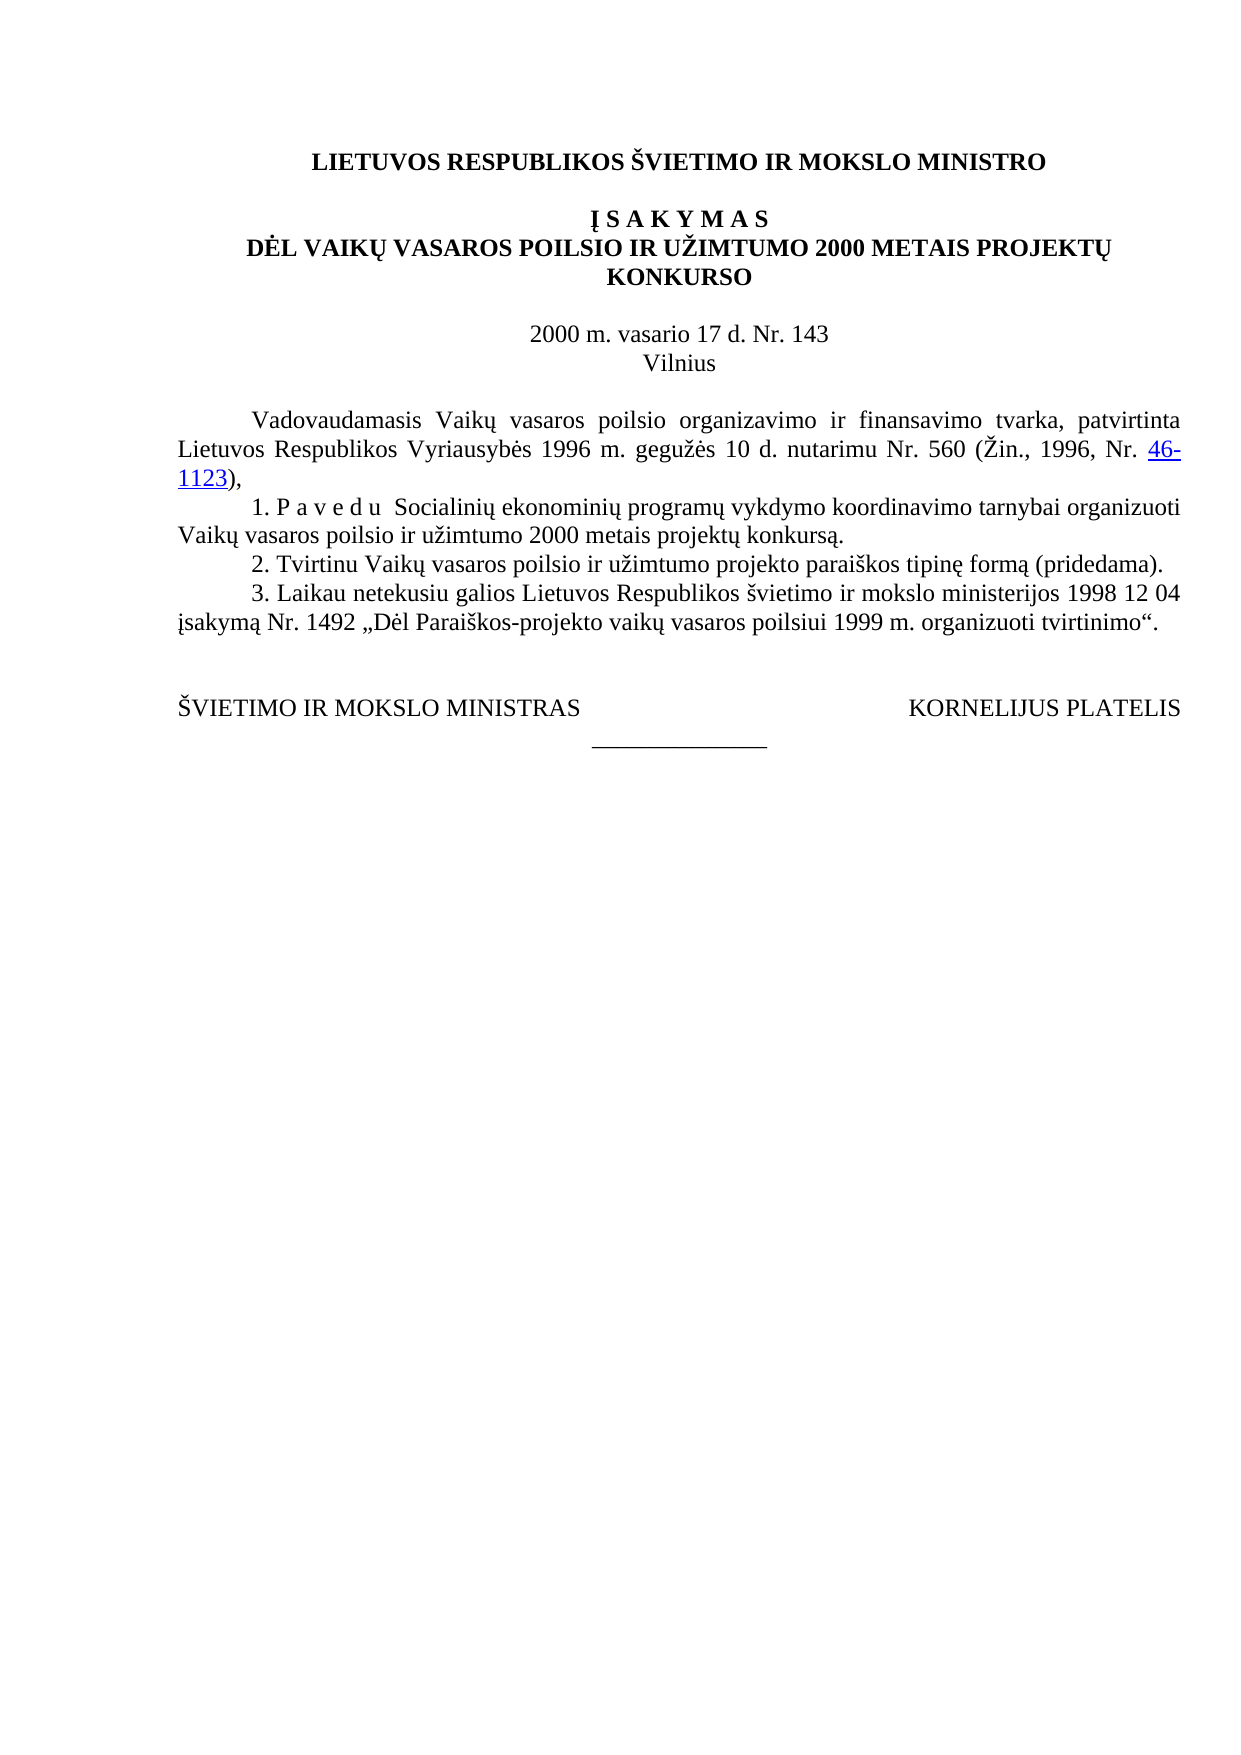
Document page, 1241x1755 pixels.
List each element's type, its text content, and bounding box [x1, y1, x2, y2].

text Į S A K Y M A S [177, 204, 1181, 233]
text DĖL VAIKŲ VASAROS POILSIO IR UŽIMTUMO 2000 METAIS PROJEKTŲ KONKURSO [177, 233, 1181, 291]
text 1. Pavedu Socialinių ekonominių programų vykdymo koordinavimo tarnybai organizuoti Vaikų vasaros poilsio ir užimtumo 2000 metais projektų konkursą. [177, 492, 1181, 549]
text Vilnius [177, 348, 1181, 377]
text 2000 m. vasario 17 d. Nr. 143 [177, 319, 1181, 348]
text 3. Laikau netekusiu galios Lietuvos Respublikos švietimo ir mokslo ministerijos 1998 12 04 įsakymą Nr. 1492 „Dėl Paraiškos-projekto vaikų vasaros poilsiui 1999 m. organizuoti tvirtinimo“. [177, 578, 1181, 636]
text ŠVIETIMO IR MOKSLO MINISTRAS KORNELIJUS PLATELIS [177, 693, 1181, 722]
text 2. Tvirtinu Vaikų vasaros poilsio ir užimtumo projekto paraiškos tipinę formą (pridedama). [177, 549, 1181, 578]
text ______________ [177, 722, 1181, 751]
text Vadovaudamasis Vaikų vasaros poilsio organizavimo ir finansavimo tvarka, patvirtinta Lietuvos Respublikos Vyriausybės 1996 m. gegužės 10 d. nutarimu Nr. 560 (Žin., 1996, Nr. 46-1123), [177, 406, 1181, 492]
text LIETUVOS RESPUBLIKOS ŠVIETIMO IR MOKSLO MINISTRO [177, 147, 1181, 176]
